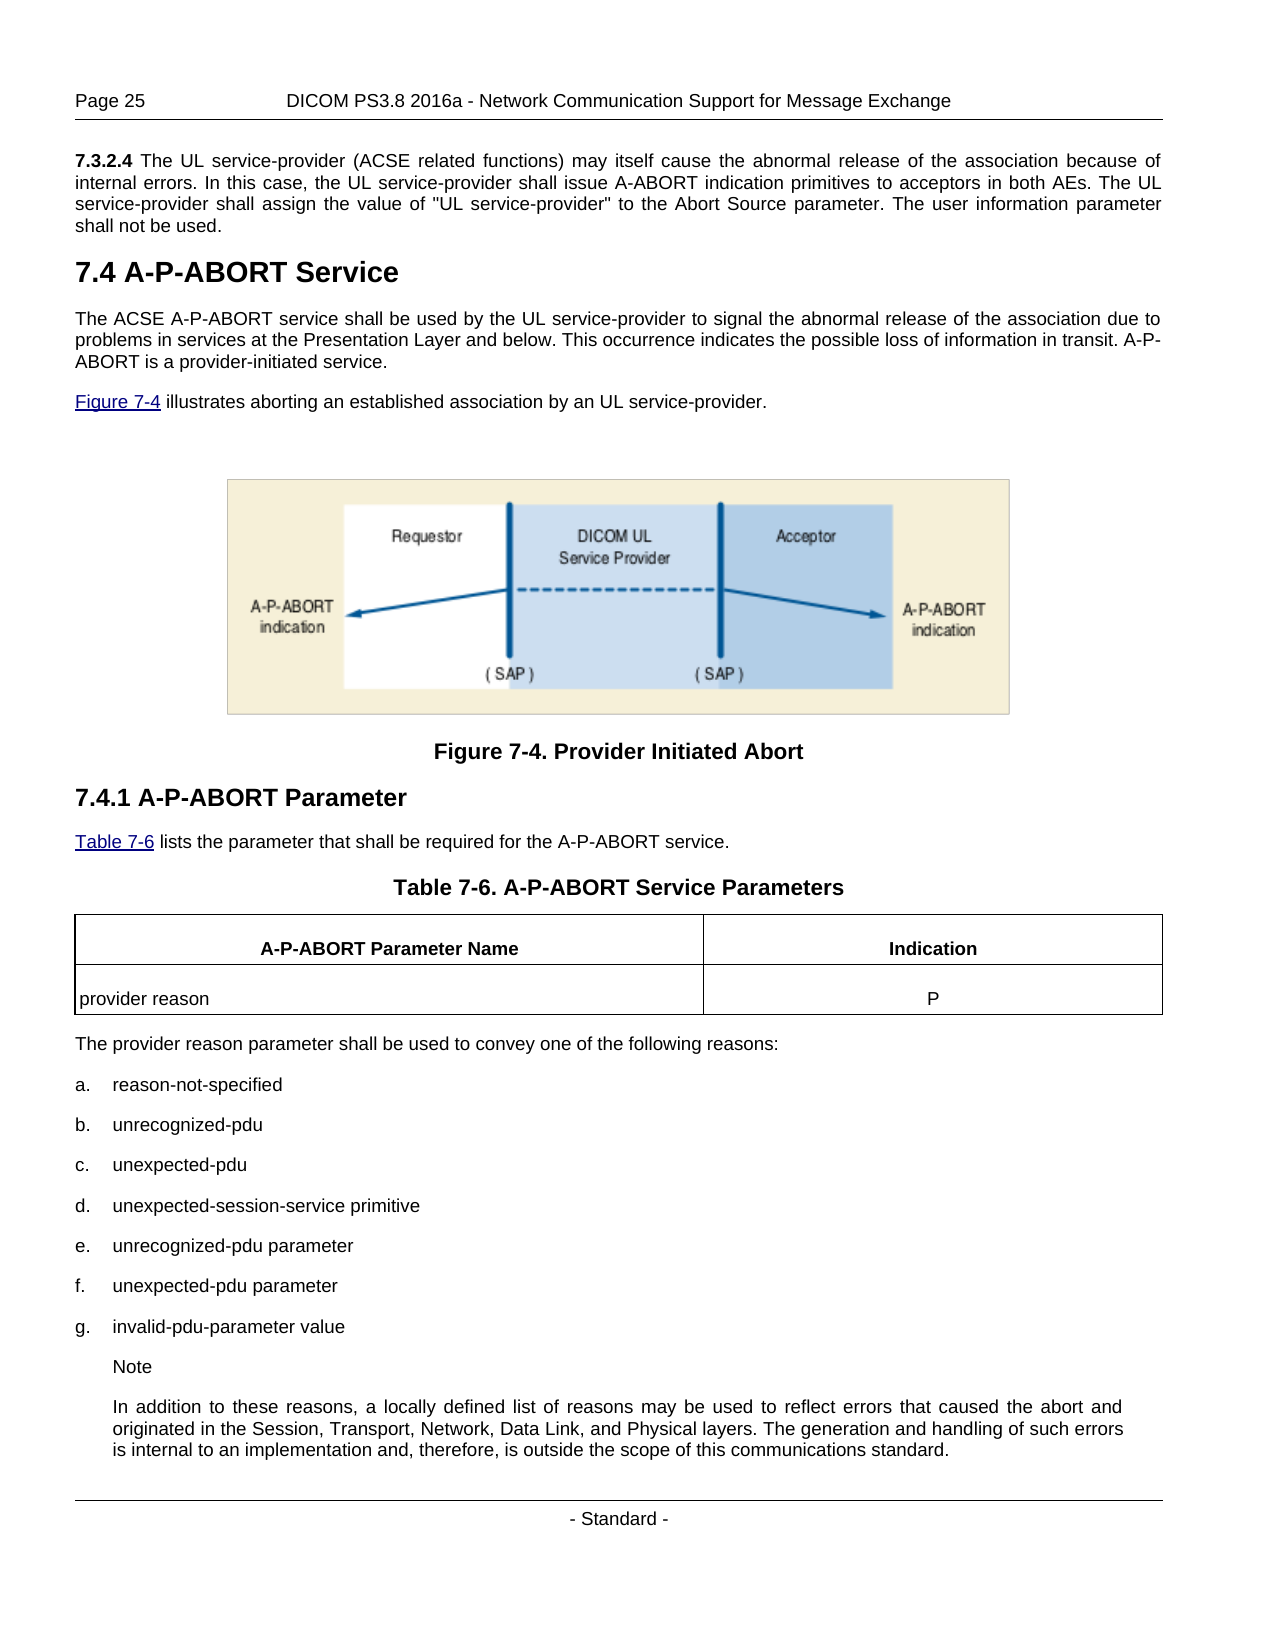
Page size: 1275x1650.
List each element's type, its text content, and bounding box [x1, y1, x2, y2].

text Figure 7-4 illustrates aborting an established association by an UL service-provider. [75, 391, 1162, 412]
text Table 7-6 lists the parameter that shall be required for the A-P-ABORT service. [75, 831, 1162, 852]
text In addition to these reasons, a locally defined list of reasons may be used to reflect errors that caused the abort and originated in the Session, Transport, Network, Data Link, and Physical layers. The generation and handling of such errors is internal to an implementation and, therefore, is outside the scope of this communications standard. [112, 1396, 1125, 1461]
list unexpected-pdu [75, 1154, 1162, 1176]
table_cell provider reason [76, 965, 703, 1013]
text Note [112, 1356, 1125, 1377]
list unrecognized-pdu [75, 1114, 1162, 1135]
text 7.4 A-P-ABORT Service [75, 255, 1162, 288]
table_cell P [704, 965, 1162, 1013]
table_header A-P-ABORT Parameter Name [76, 915, 703, 964]
text Figure 7-4. Provider Initiated Abort [75, 738, 1162, 764]
list unrecognized-pdu parameter [75, 1235, 1162, 1256]
list invalid-pdu-parameter value [75, 1315, 1162, 1337]
table_header Indication [704, 915, 1162, 964]
text The ACSE A-P-ABORT service shall be used by the UL service-provider to signal the abnormal release of the association due to problems in services at the Presentation Layer and below. This occurrence indicates the possible loss of information in transit. A-P-ABORT is a provider-initiated service. [75, 307, 1162, 372]
text 7.3.2.4 The UL service-provider (ACSE related functions) may itself cause the abnormal release of the association because of internal errors. In this case, the UL service-provider shall issue A-ABORT indication primitives to acceptors in both AEs. The UL service-provider shall assign the value of "UL service-provider" to the Abort Source parameter. The user information parameter shall not be used. [75, 150, 1162, 236]
list unexpected-session-service primitive [75, 1194, 1162, 1216]
text The provider reason parameter shall be used to convey one of the following reasons: [75, 1033, 1162, 1055]
picture [226, 478, 1011, 716]
list reason-not-specified [75, 1073, 1162, 1095]
list unexpected-pdu parameter [75, 1275, 1162, 1297]
text 7.4.1 A-P-ABORT Parameter [75, 783, 1162, 812]
text Table 7-6. A-P-ABORT Service Parameters [75, 875, 1162, 901]
